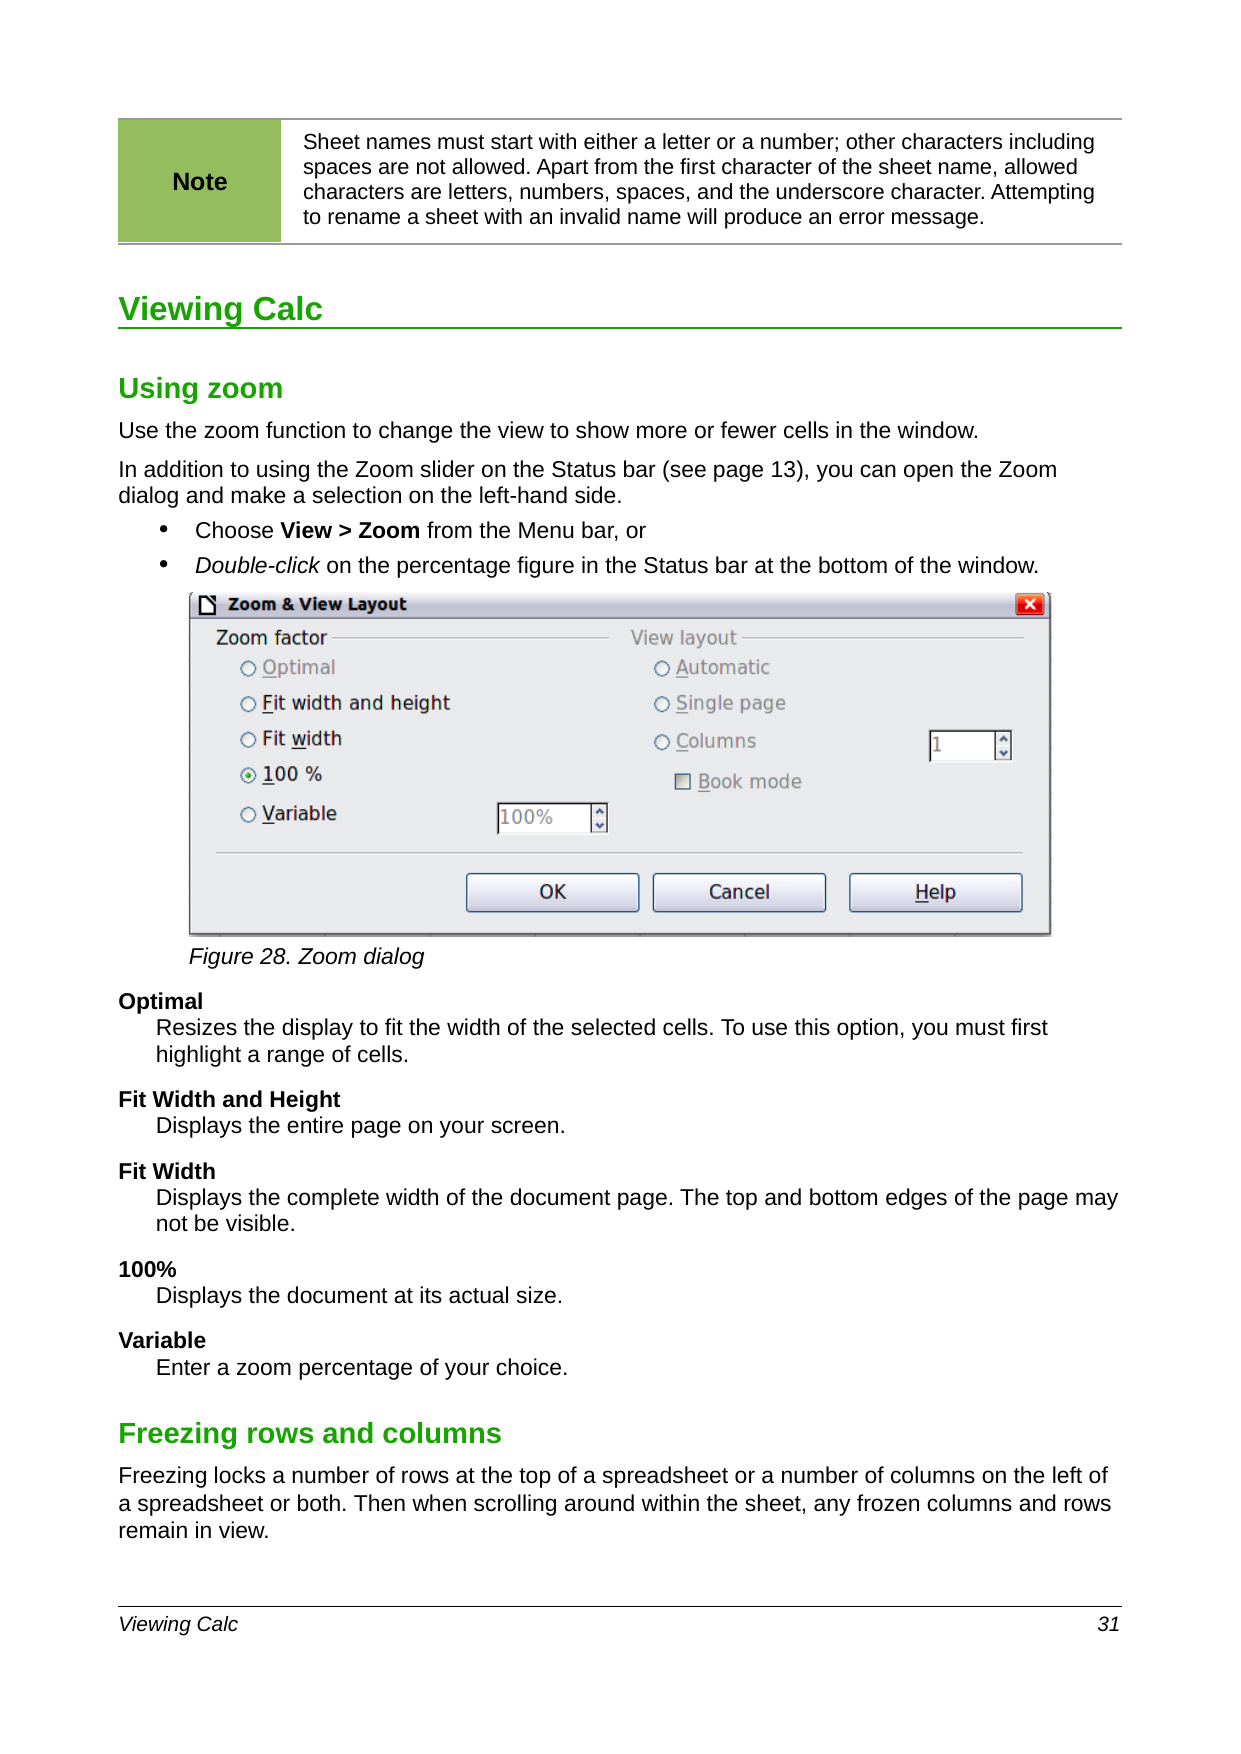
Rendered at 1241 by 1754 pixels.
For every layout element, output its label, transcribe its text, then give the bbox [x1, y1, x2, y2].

text Fit Width [118, 1158, 1122, 1184]
text Figure 28. Zoom dialog [189, 943, 1052, 969]
subtitle Using zoom [118, 371, 1122, 405]
list Choose View > Zoom from the Menu bar, or [156, 515, 1122, 544]
subtitle Viewing Calc [118, 289, 1122, 327]
text Fit Width and Height [118, 1086, 1122, 1112]
table_header Note [118, 120, 281, 242]
text Optimal [118, 988, 1122, 1014]
text Enter a zoom percentage of your choice. [156, 1354, 1122, 1380]
table_header Sheet names must start with either a letter or a number; other characters including spaces are not allowed. Apart from the first character of the sheet name, allowed characters are letters, numbers, spaces, and the underscore character. Attempting to rename a sheet with an invalid name will produce an error message. [281, 120, 1122, 242]
text Resizes the display to fit the width of the selected cells. To use this option, you must first highlight a range of cells. [156, 1014, 1122, 1067]
text Displays the document at its actual size. [156, 1282, 1122, 1308]
picture [188, 592, 1052, 937]
text Displays the entire page on your screen. [156, 1112, 1122, 1139]
list Double-click on the percentage figure in the Status bar at the bottom of the window. [156, 551, 1122, 580]
list In addition to using the Zoom slider on the Status bar (see page 13), you can open the Zoom dialog and make a selection on the left-hand side. [118, 456, 1122, 509]
text Freezing locks a number of rows at the top of a spreadsheet or a number of columns on the left of a spreadsheet or both. Then when scrolling around within the sheet, any frozen columns and rows remain in view. [118, 1462, 1122, 1543]
subtitle Freezing rows and columns [118, 1416, 1122, 1449]
text Variable [118, 1327, 1122, 1354]
text Displays the complete width of the document page. The top and bottom edges of the page may not be visible. [156, 1184, 1122, 1237]
text 100% [118, 1256, 1122, 1282]
text Use the zoom function to change the view to show more or fewer cells in the window. [118, 417, 1122, 444]
